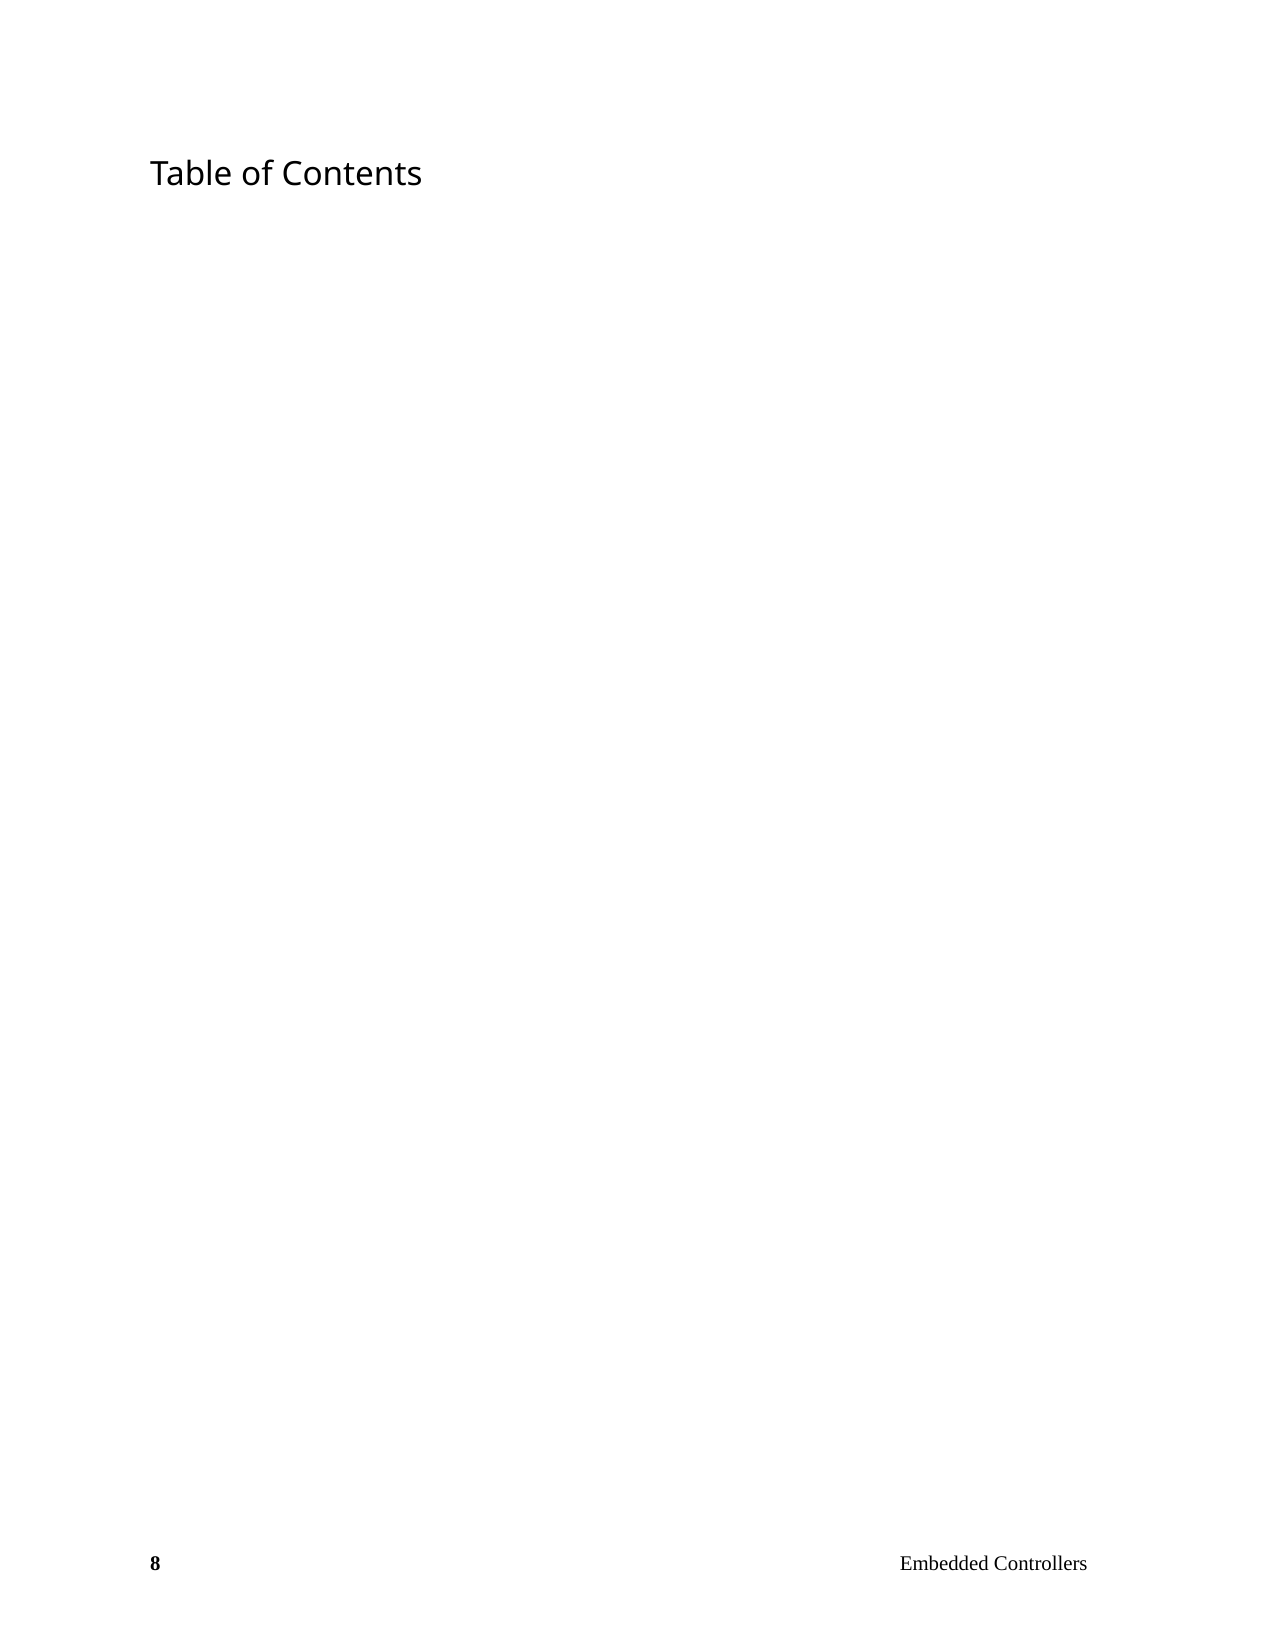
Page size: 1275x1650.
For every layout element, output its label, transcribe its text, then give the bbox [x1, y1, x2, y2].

subtitle Table of Contents [150, 150, 1125, 195]
